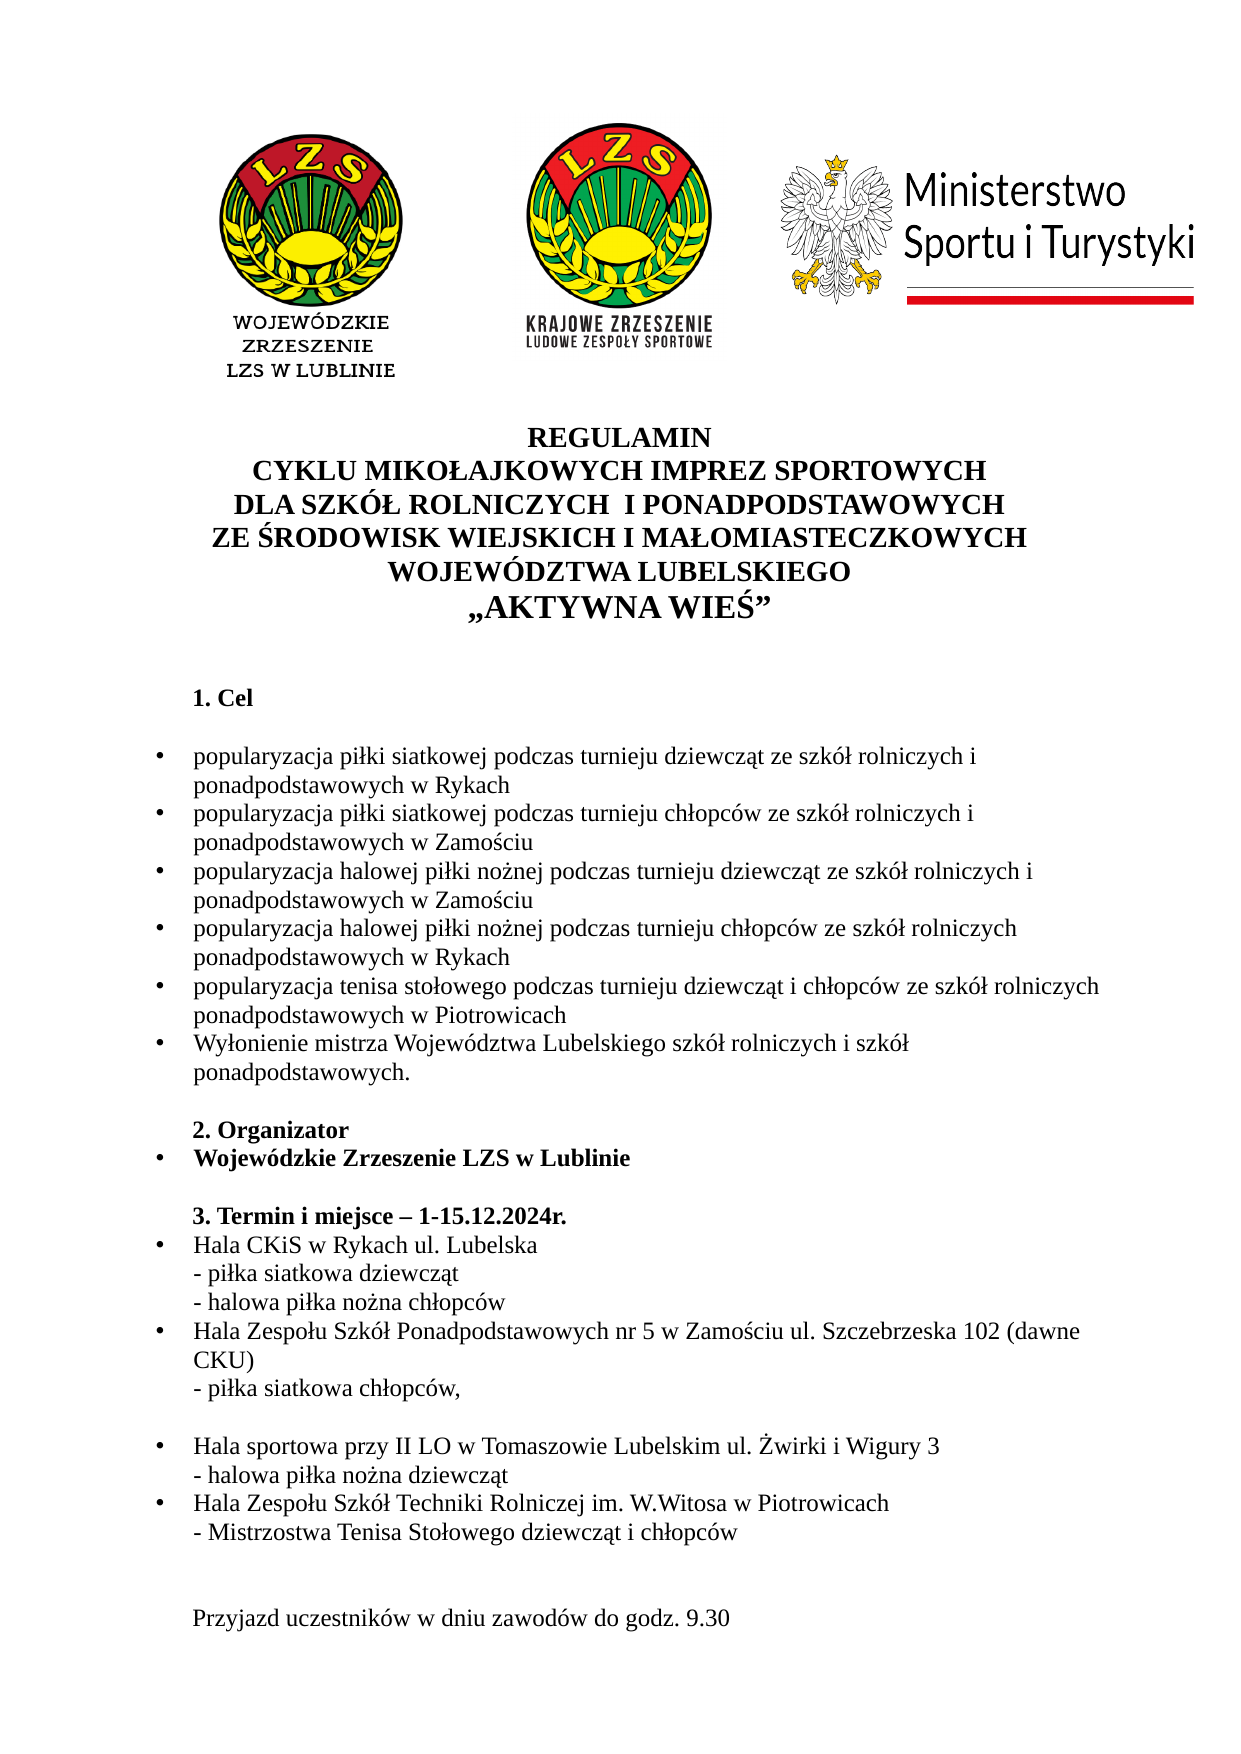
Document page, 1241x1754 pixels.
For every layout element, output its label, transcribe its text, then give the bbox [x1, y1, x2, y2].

text 1. Cel [118, 683, 1208, 712]
picture [752, 120, 1222, 339]
list Wojewódzkie Zrzeszenie LZS w Lublinie [156, 1143, 1122, 1172]
text 2. Organizator [118, 1115, 1122, 1143]
list - piłka siatkowa chłopców, [156, 1373, 1122, 1402]
picture [199, 108, 413, 401]
list popularyzacja halowej piłki nożnej podczas turnieju chłopców ze szkół rolniczych ponadpodstawowych w Rykach [156, 913, 1122, 971]
text ZE ŚRODOWISK WIEJSKICH I MAŁOMIASTECZKOWYCH WOJEWÓDZTWA LUBELSKIEGO [118, 521, 1121, 588]
list Hala Zespołu Szkół Techniki Rolniczej im. W.Witosa w Piotrowicach [156, 1488, 1122, 1517]
list - Mistrzostwa Tenisa Stołowego dziewcząt i chłopców [156, 1517, 1122, 1546]
list Hala sportowa przy II LO w Tomaszowie Lubelskim ul. Żwirki i Wigury 3 [156, 1431, 1122, 1460]
list - piłka siatkowa dziewcząt [156, 1258, 1122, 1287]
list Hala CKiS w Rykach ul. Lubelska [156, 1230, 1122, 1258]
list Hala Zespołu Szkół Ponadpodstawowych nr 5 w Zamościu ul. Szczebrzeska 102 (dawne CKU) [156, 1316, 1122, 1373]
text DLA SZKÓŁ ROLNICZYCH I PONADPODSTAWOWYCH [118, 487, 1121, 521]
list - halowa piłka nożna dziewcząt [156, 1460, 1122, 1488]
picture [511, 113, 728, 361]
text CYKLU MIKOŁAJKOWYCH IMPREZ SPORTOWYCH [118, 453, 1121, 487]
list popularyzacja piłki siatkowej podczas turnieju chłopców ze szkół rolniczych i ponadpodstawowych w Zamościu [156, 798, 1122, 856]
text REGULAMIN [118, 420, 1121, 453]
list Wyłonienie mistrza Województwa Lubelskiego szkół rolniczych i szkół ponadpodstawowych. [156, 1028, 1122, 1086]
text „AKTYWNA WIEŚ” [118, 588, 1121, 626]
list - halowa piłka nożna chłopców [156, 1287, 1122, 1316]
text 3. Termin i miejsce – 1-15.12.2024r. [118, 1201, 1122, 1230]
list popularyzacja piłki siatkowej podczas turnieju dziewcząt ze szkół rolniczych i ponadpodstawowych w Rykach [156, 741, 1122, 798]
list popularyzacja tenisa stołowego podczas turnieju dziewcząt i chłopców ze szkół rolniczych ponadpodstawowych w Piotrowicach [156, 971, 1122, 1028]
list popularyzacja halowej piłki nożnej podczas turnieju dziewcząt ze szkół rolniczych i ponadpodstawowych w Zamościu [156, 856, 1122, 913]
text Przyjazd uczestników w dniu zawodów do godz. 9.30 [118, 1603, 1122, 1632]
